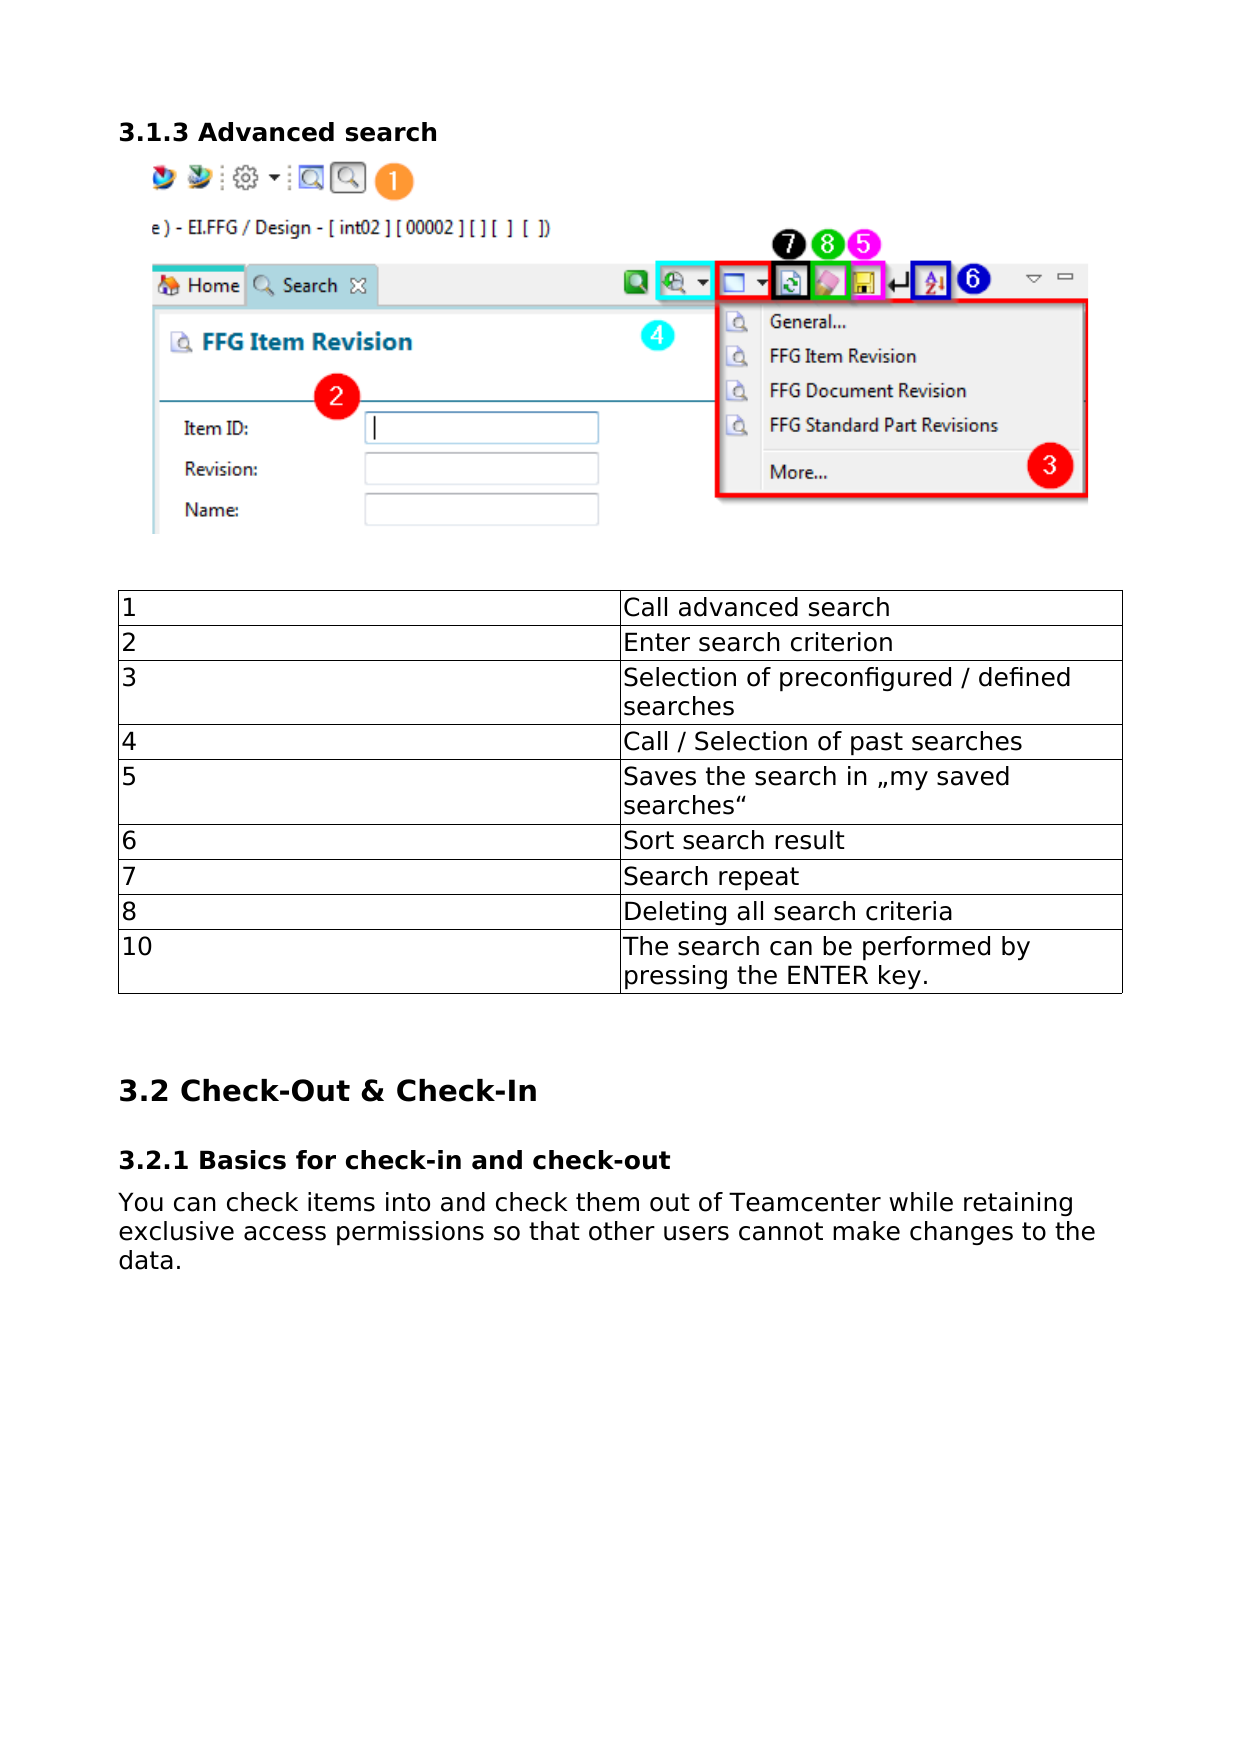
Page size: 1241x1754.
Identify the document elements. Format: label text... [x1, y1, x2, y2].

subtitle 3.1.3 Advanced search [118, 118, 1122, 147]
text You can check items into and check them out of Teamcenter while retaining exclusive access permissions so that other users cannot make changes to the data. [118, 1188, 1122, 1275]
table_cell Saves the search in „my saved searches“ [621, 760, 1122, 823]
table_cell 2 [119, 626, 620, 660]
table_cell Deleting all search criteria [621, 895, 1122, 929]
picture [152, 159, 1089, 534]
table_cell 4 [119, 725, 620, 759]
table_cell Call / Selection of past searches [621, 725, 1122, 759]
table_cell 10 [119, 930, 620, 993]
table_cell 3 [119, 661, 620, 724]
subtitle 3.2.1 Basics for check-in and check-out [118, 1146, 1122, 1175]
table_cell 5 [119, 760, 620, 823]
subtitle 3.2 Check-Out & Check-In [118, 1075, 1122, 1109]
table_cell Sort search result [621, 825, 1122, 859]
table_cell The search can be performed by pressing the ENTER key. [621, 930, 1122, 993]
table_cell 6 [119, 825, 620, 859]
table_header 1 [119, 591, 620, 625]
table_cell 7 [119, 860, 620, 894]
table_cell Enter search criterion [621, 626, 1122, 660]
table_cell Selection of preconfigured / defined searches [621, 661, 1122, 724]
table_cell Search repeat [621, 860, 1122, 894]
table_cell 8 [119, 895, 620, 929]
table_header Call advanced search [621, 591, 1122, 625]
